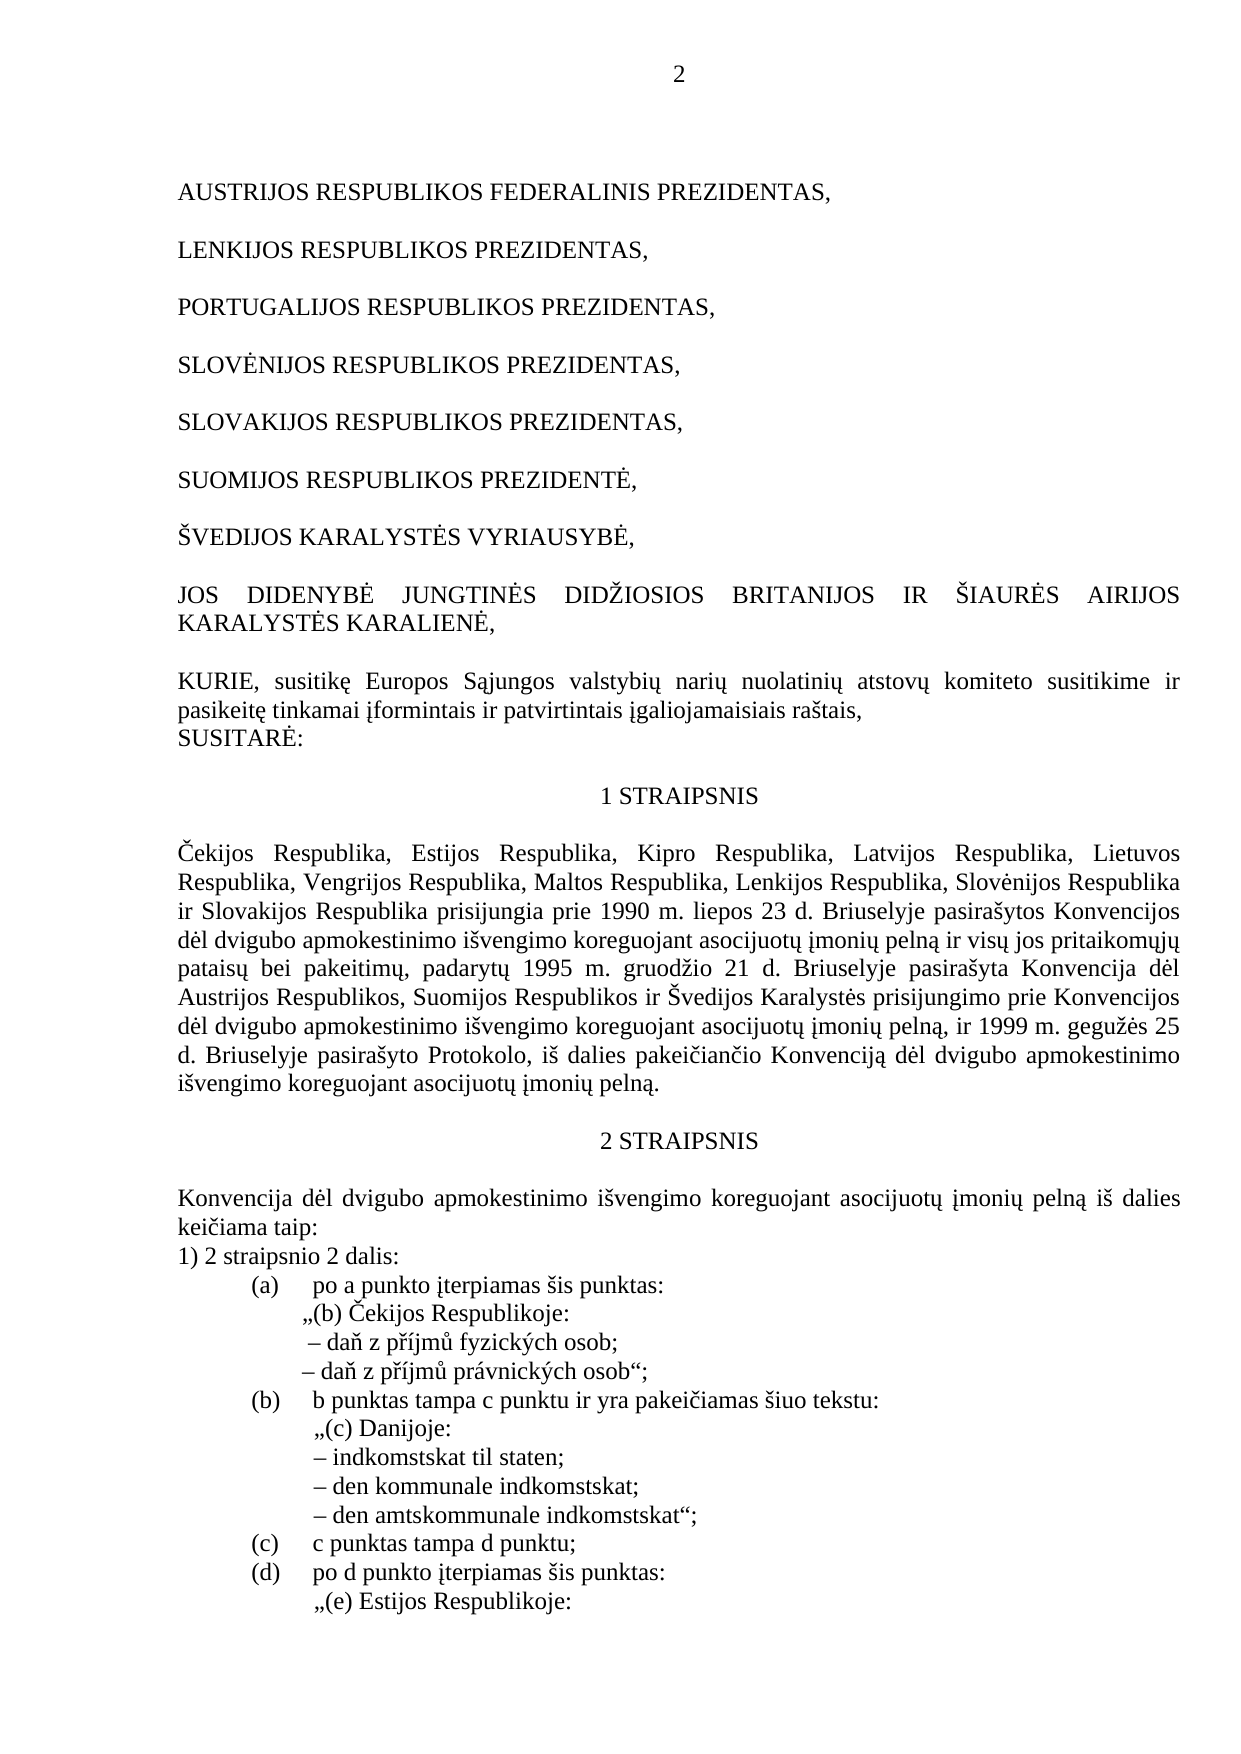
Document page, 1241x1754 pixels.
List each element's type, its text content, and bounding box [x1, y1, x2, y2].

text SLOVĖNIJOS RESPUBLIKOS PREZIDENTAS, [177, 350, 1181, 378]
text – daň z příjmů fyzických osob; [177, 1327, 1181, 1356]
text „(c) Danijoje: [308, 1413, 1181, 1442]
text „(e) Estijos Respublikoje: [308, 1586, 1181, 1615]
text – indkomstskat til staten; [308, 1442, 1181, 1471]
text 2 STRAIPSNIS [177, 1126, 1181, 1155]
text (c) c punktas tampa d punktu; [177, 1528, 1181, 1557]
text (a) po a punkto įterpiamas šis punktas: [177, 1270, 1181, 1298]
text JOS DIDENYBĖ JUNGTINĖS DIDŽIOSIOS BRITANIJOS IR ŠIAURĖS AIRIJOS KARALYSTĖS KARALIENĖ, [177, 580, 1181, 637]
text AUSTRIJOS RESPUBLIKOS FEDERALINIS PREZIDENTAS, [177, 177, 1181, 206]
text SLOVAKIJOS RESPUBLIKOS PREZIDENTAS, [177, 407, 1181, 436]
text Konvencija dėl dvigubo apmokestinimo išvengimo koreguojant asocijuotų įmonių pelną iš dalies keičiama taip: [177, 1183, 1181, 1241]
text 1 STRAIPSNIS [177, 781, 1181, 810]
text (b) b punktas tampa c punktu ir yra pakeičiamas šiuo tekstu: [177, 1385, 1181, 1413]
text KURIE, susitikę Europos Sąjungos valstybių narių nuolatinių atstovų komiteto susitikime ir pasikeitę tinkamai įformintais ir patvirtintais įgaliojamaisiais raštais, [177, 666, 1181, 723]
text SUSITARĖ: [177, 723, 1181, 752]
text (d) po d punkto įterpiamas šis punktas: [177, 1557, 1181, 1586]
text Čekijos Respublika, Estijos Respublika, Kipro Respublika, Latvijos Respublika, Lietuvos Respublika, Vengrijos Respublika, Maltos Respublika, Lenkijos Respublika, Slovėnijos Respublika ir Slovakijos Respublika prisijungia prie 1990 m. liepos 23 d. Briuselyje pasirašytos Konvencijos dėl dvigubo apmokestinimo išvengimo koreguojant asocijuotų įmonių pelną ir visų jos pritaikomųjų pataisų bei pakeitimų, padarytų 1995 m. gruodžio 21 d. Briuselyje pasirašyta Konvencija dėl Austrijos Respublikos, Suomijos Respublikos ir Švedijos Karalystės prisijungimo prie Konvencijos dėl dvigubo apmokestinimo išvengimo koreguojant asocijuotų įmonių pelną, ir 1999 m. gegužės 25 d. Briuselyje pasirašyto Protokolo, iš dalies pakeičiančio Konvenciją dėl dvigubo apmokestinimo išvengimo koreguojant asocijuotų įmonių pelną. [177, 838, 1181, 1097]
text LENKIJOS RESPUBLIKOS PREZIDENTAS, [177, 235, 1181, 263]
text – daň z příjmů právnických osob“; [177, 1356, 1181, 1385]
text „(b) Čekijos Respublikoje: [177, 1298, 1181, 1327]
text 1) 2 straipsnio 2 dalis: [177, 1241, 1181, 1270]
text PORTUGALIJOS RESPUBLIKOS PREZIDENTAS, [177, 292, 1181, 321]
text – den kommunale indkomstskat; [308, 1471, 1181, 1500]
text ŠVEDIJOS KARALYSTĖS VYRIAUSYBĖ, [177, 522, 1181, 551]
text – den amtskommunale indkomstskat“; [308, 1500, 1181, 1528]
text SUOMIJOS RESPUBLIKOS PREZIDENTĖ, [177, 465, 1181, 493]
